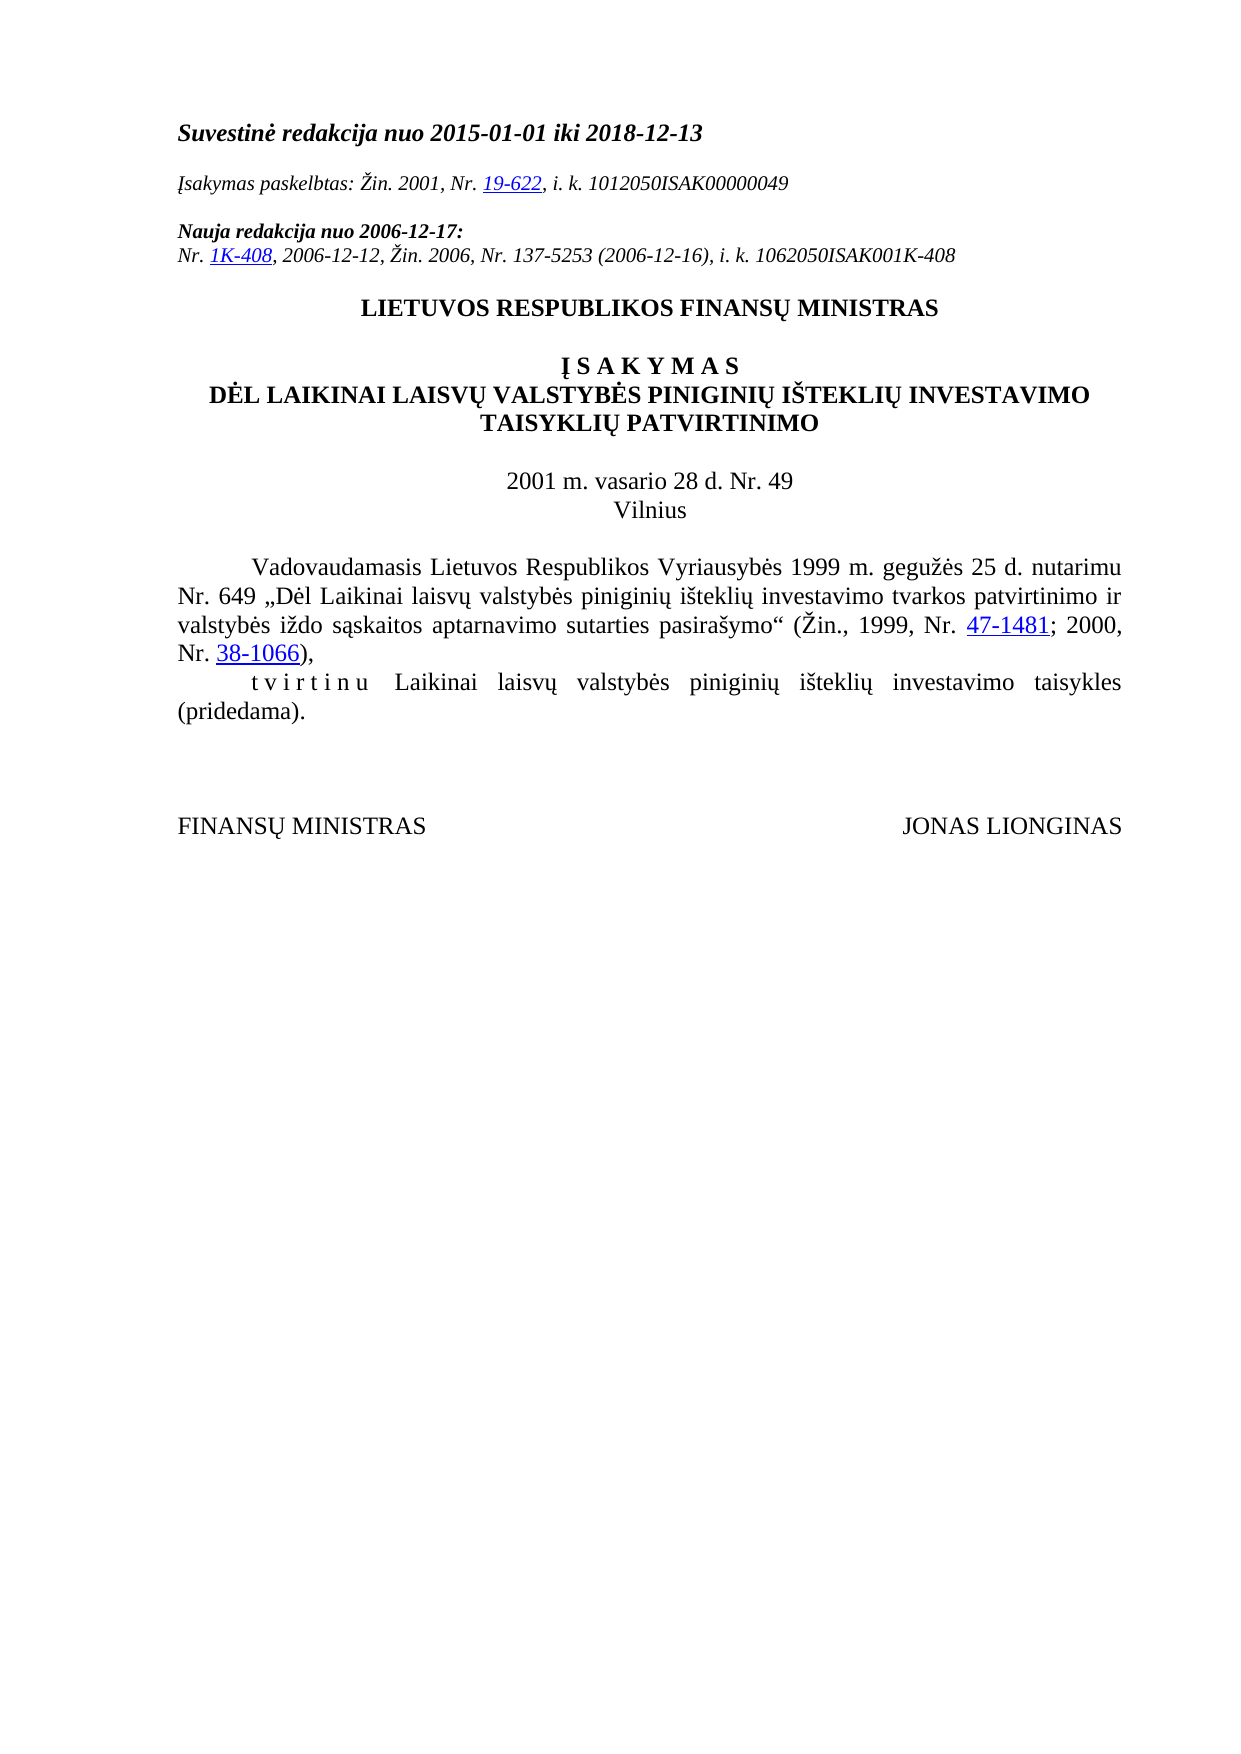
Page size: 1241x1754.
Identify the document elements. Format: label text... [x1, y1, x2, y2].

text ĮSAKYMAS [177, 351, 1122, 380]
text Vadovaudamasis Lietuvos Respublikos Vyriausybės 1999 m. gegužės 25 d. nutarimu Nr. 649 „Dėl Laikinai laisvų valstybės piniginių išteklių investavimo tvarkos patvirtinimo ir valstybės iždo sąskaitos aptarnavimo sutarties pasirašymo“ (Žin., 1999, Nr. 47-1481; 2000, Nr. 38-1066), [177, 552, 1122, 667]
text Nauja redakcija nuo 2006-12-17: [177, 219, 1122, 243]
text Įsakymas paskelbtas: Žin. 2001, Nr. 19-622, i. k. 1012050ISAK00000049 [177, 171, 1122, 195]
text FINANSŲ MINISTRAS JONAS LIONGINAS [177, 811, 1122, 840]
text DĖL LAIKINAI LAISVŲ VALSTYBĖS PINIGINIŲ IŠTEKLIŲ INVESTAVIMO TAISYKLIŲ PATVIRTINIMO [177, 380, 1122, 437]
text Suvestinė redakcija nuo 2015-01-01 iki 2018-12-13 [177, 118, 1122, 147]
text LIETUVOS RESPUBLIKOS FINANSŲ MINISTRAS [177, 293, 1122, 322]
text Vilnius [177, 495, 1122, 523]
text Nr. 1K-408, 2006-12-12, Žin. 2006, Nr. 137-5253 (2006-12-16), i. k. 1062050ISAK001K-408 [177, 243, 1122, 267]
text tvirtinu Laikinai laisvų valstybės piniginių išteklių investavimo taisykles (pridedama). [177, 667, 1122, 725]
text 2001 m. vasario 28 d. Nr. 49 [177, 466, 1122, 495]
